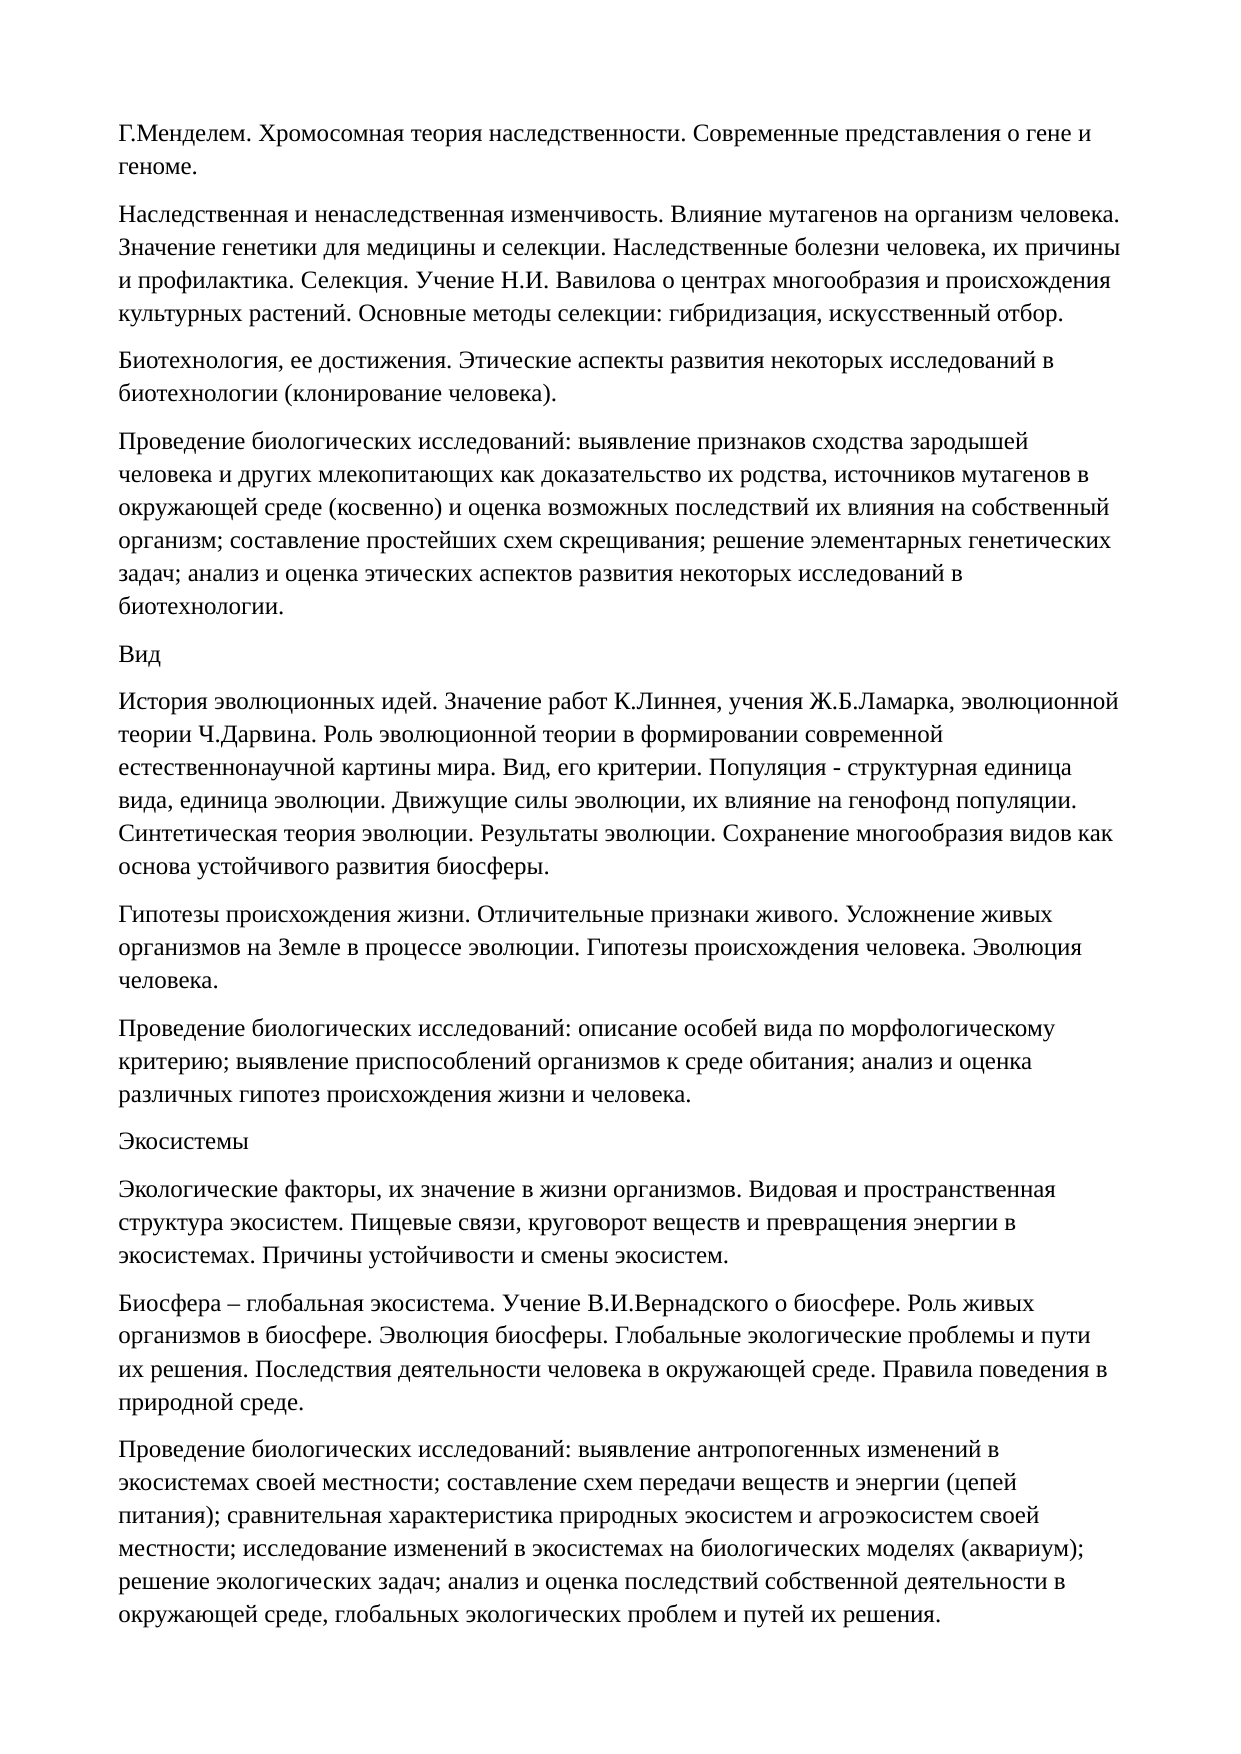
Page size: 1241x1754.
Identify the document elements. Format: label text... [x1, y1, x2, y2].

text История эволюционных идей. Значение работ К.Линнея, учения Ж.Б.Ламарка, эволюционной теории Ч.Дарвина. Роль эволюционной теории в формировании современной естественнонаучной картины мира. Вид, его критерии. Популяция - структурная единица вида, единица эволюции. Движущие силы эволюции, их влияние на генофонд популяции. Синтетическая теория эволюции. Результаты эволюции. Сохранение многообразия видов как основа устойчивого развития биосферы. [118, 686, 1122, 880]
text Экологические факторы, их значение в жизни организмов. Видовая и пространственная структура экосистем. Пищевые связи, круговорот веществ и превращения энергии в экосистемах. Причины устойчивости и смены экосистем. [118, 1174, 1122, 1269]
text Наследственная и ненаследственная изменчивость. Влияние мутагенов на организм человека. Значение генетики для медицины и селекции. Наследственные болезни человека, их причины и профилактика. Селекция. Учение Н.И. Вавилова о центрах многообразия и происхождения культурных растений. Основные методы селекции: гибридизация, искусственный отбор. [118, 199, 1122, 327]
text Проведение биологических исследований: выявление антропогенных изменений в экосистемах своей местности; составление схем передачи веществ и энергии (цепей питания); сравнительная характеристика природных экосистем и агроэкосистем своей местности; исследование изменений в экосистемах на биологических моделях (аквариум); решение экологических задач; анализ и оценка последствий собственной деятельности в окружающей среде, глобальных экологических проблем и путей их решения. [118, 1434, 1122, 1628]
text Проведение биологических исследований: выявление признаков сходства зародышей человека и других млекопитающих как доказательство их родства, источников мутагенов в окружающей среде (косвенно) и оценка возможных последствий их влияния на собственный организм; составление простейших схем скрещивания; решение элементарных генетических задач; анализ и оценка этических аспектов развития некоторых исследований в биотехнологии. [118, 426, 1122, 620]
text Вид [118, 639, 1122, 667]
text Проведение биологических исследований: описание особей вида по морфологическому критерию; выявление приспособлений организмов к среде обитания; анализ и оценка различных гипотез происхождения жизни и человека. [118, 1013, 1122, 1107]
text Г.Менделем. Хромосомная теория наследственности. Современные представления о гене и геноме. [118, 118, 1122, 180]
text Гипотезы происхождения жизни. Отличительные признаки живого. Усложнение живых организмов на Земле в процессе эволюции. Гипотезы происхождения человека. Эволюция человека. [118, 899, 1122, 994]
text Биосфера – глобальная экосистема. Учение В.И.Вернадского о биосфере. Роль живых организмов в биосфере. Эволюция биосферы. Глобальные экологические проблемы и пути их решения. Последствия деятельности человека в окружающей среде. Правила поведения в природной среде. [118, 1288, 1122, 1415]
text Биотехнология, ее достижения. Этические аспекты развития некоторых исследований в биотехнологии (клонирование человека). [118, 345, 1122, 407]
text Экосистемы [118, 1126, 1122, 1155]
